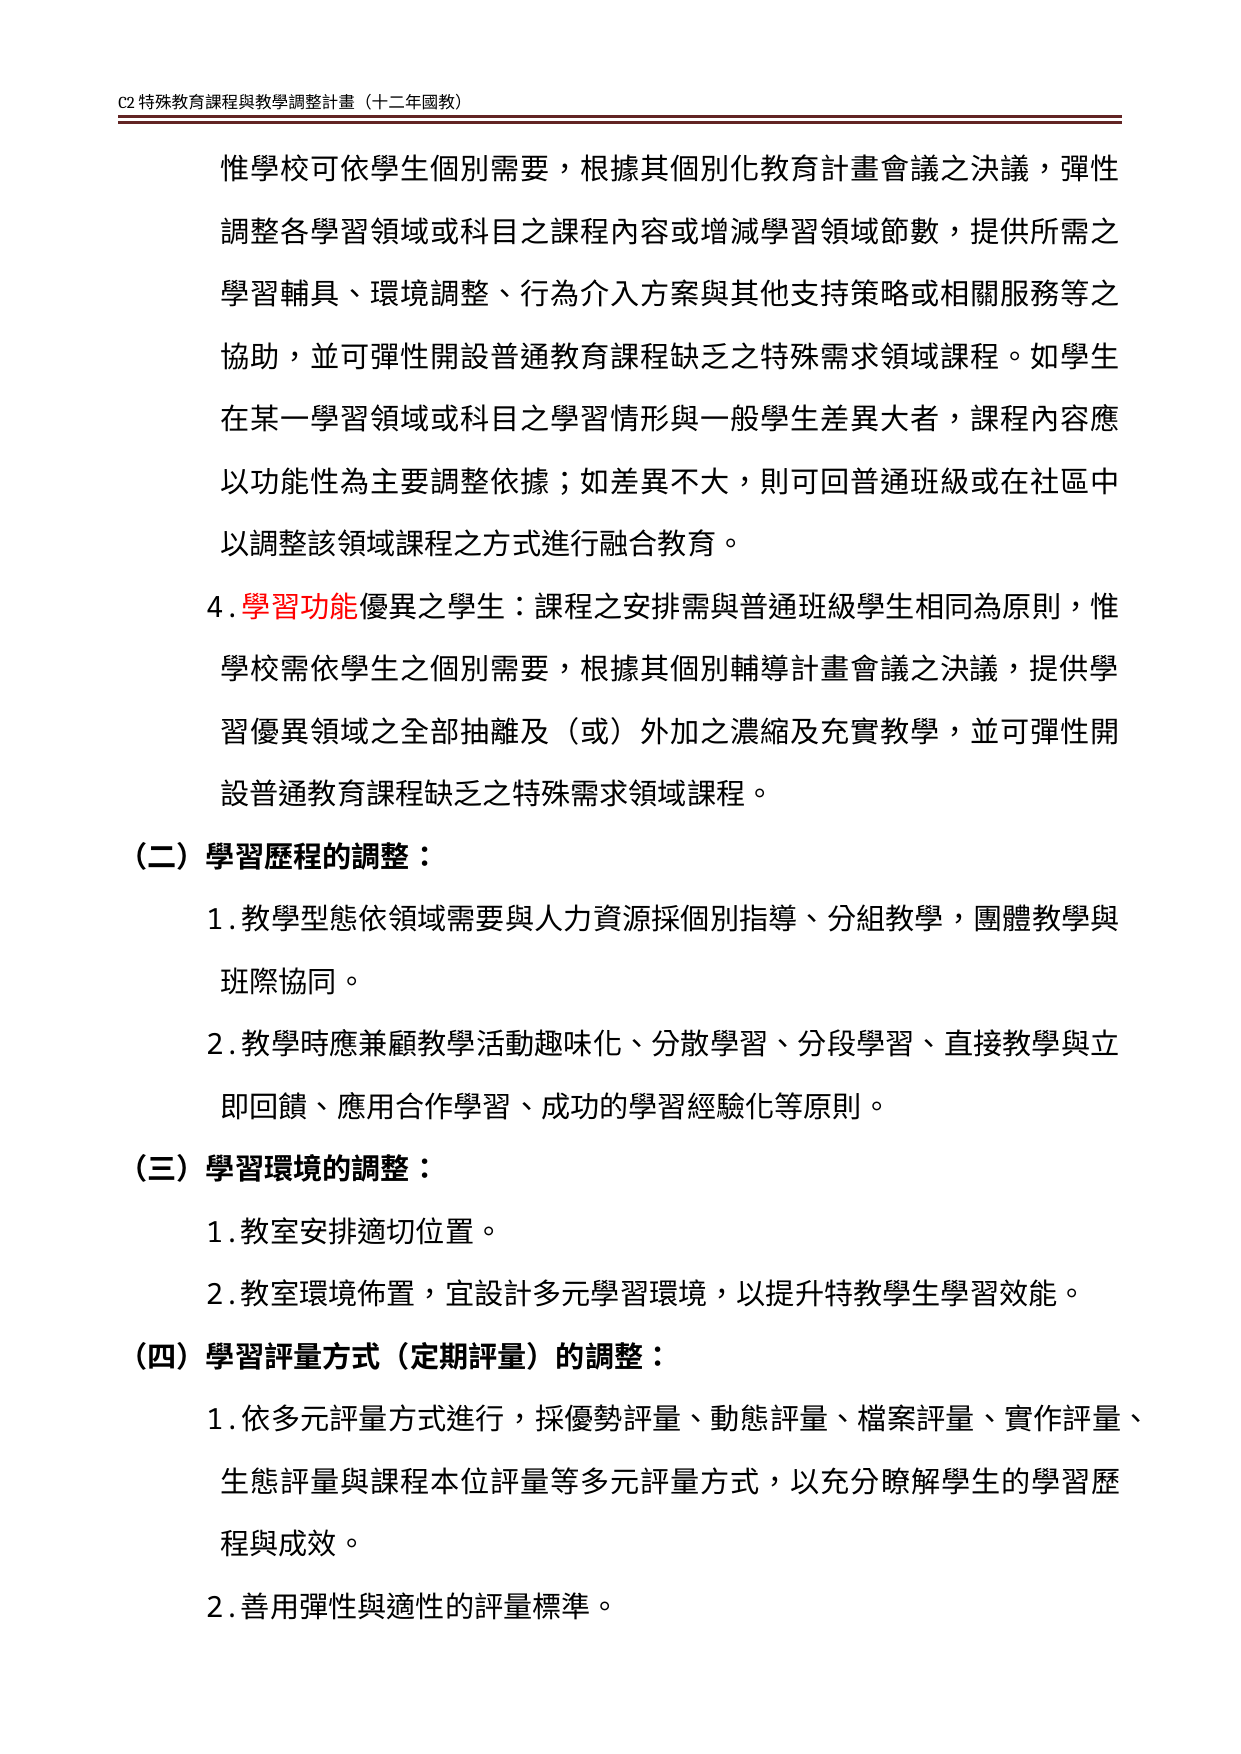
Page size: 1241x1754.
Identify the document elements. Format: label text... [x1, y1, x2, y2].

text （四）學習評量方式（定期評量）的調整： [118, 1313, 1122, 1375]
text 1.依多元評量方式進行，採優勢評量、動態評量、檔案評量、實作評量、生態評量與課程本位評量等多元評量方式，以充分瞭解學生的學習歷程與成效。 [118, 1375, 1122, 1563]
text 2.教室環境佈置，宜設計多元學習環境，以提升特教學生學習效能。 [118, 1250, 1122, 1313]
text 惟學校可依學生個別需要，根據其個別化教育計畫會議之決議，彈性調整各學習領域或科目之課程內容或增減學習領域節數，提供所需之學習輔具、環境調整、行為介入方案與其他支持策略或相關服務等之協助，並可彈性開設普通教育課程缺乏之特殊需求領域課程。如學生在某一學習領域或科目之學習情形與一般學生差異大者，課程內容應以功能性為主要調整依據；如差異不大，則可回普通班級或在社區中以調整該領域課程之方式進行融合教育。 [118, 125, 1122, 563]
text 1.教學型態依領域需要與人力資源採個別指導、分組教學，團體教學與班際協同。 [118, 875, 1122, 1000]
text 1.教室安排適切位置。 [118, 1188, 1122, 1250]
text 2.教學時應兼顧教學活動趣味化、分散學習、分段學習、直接教學與立即回饋、應用合作學習、成功的學習經驗化等原則。 [118, 1000, 1122, 1125]
text （三）學習環境的調整： [118, 1125, 1122, 1188]
text （二）學習歷程的調整： [118, 813, 1122, 875]
text 4.學習功能優異之學生：課程之安排需與普通班級學生相同為原則，惟學校需依學生之個別需要，根據其個別輔導計畫會議之決議，提供學習優異領域之全部抽離及（或）外加之濃縮及充實教學，並可彈性開設普通教育課程缺乏之特殊需求領域課程。 [118, 563, 1122, 813]
text 2.善用彈性與適性的評量標準。 [118, 1563, 1122, 1625]
